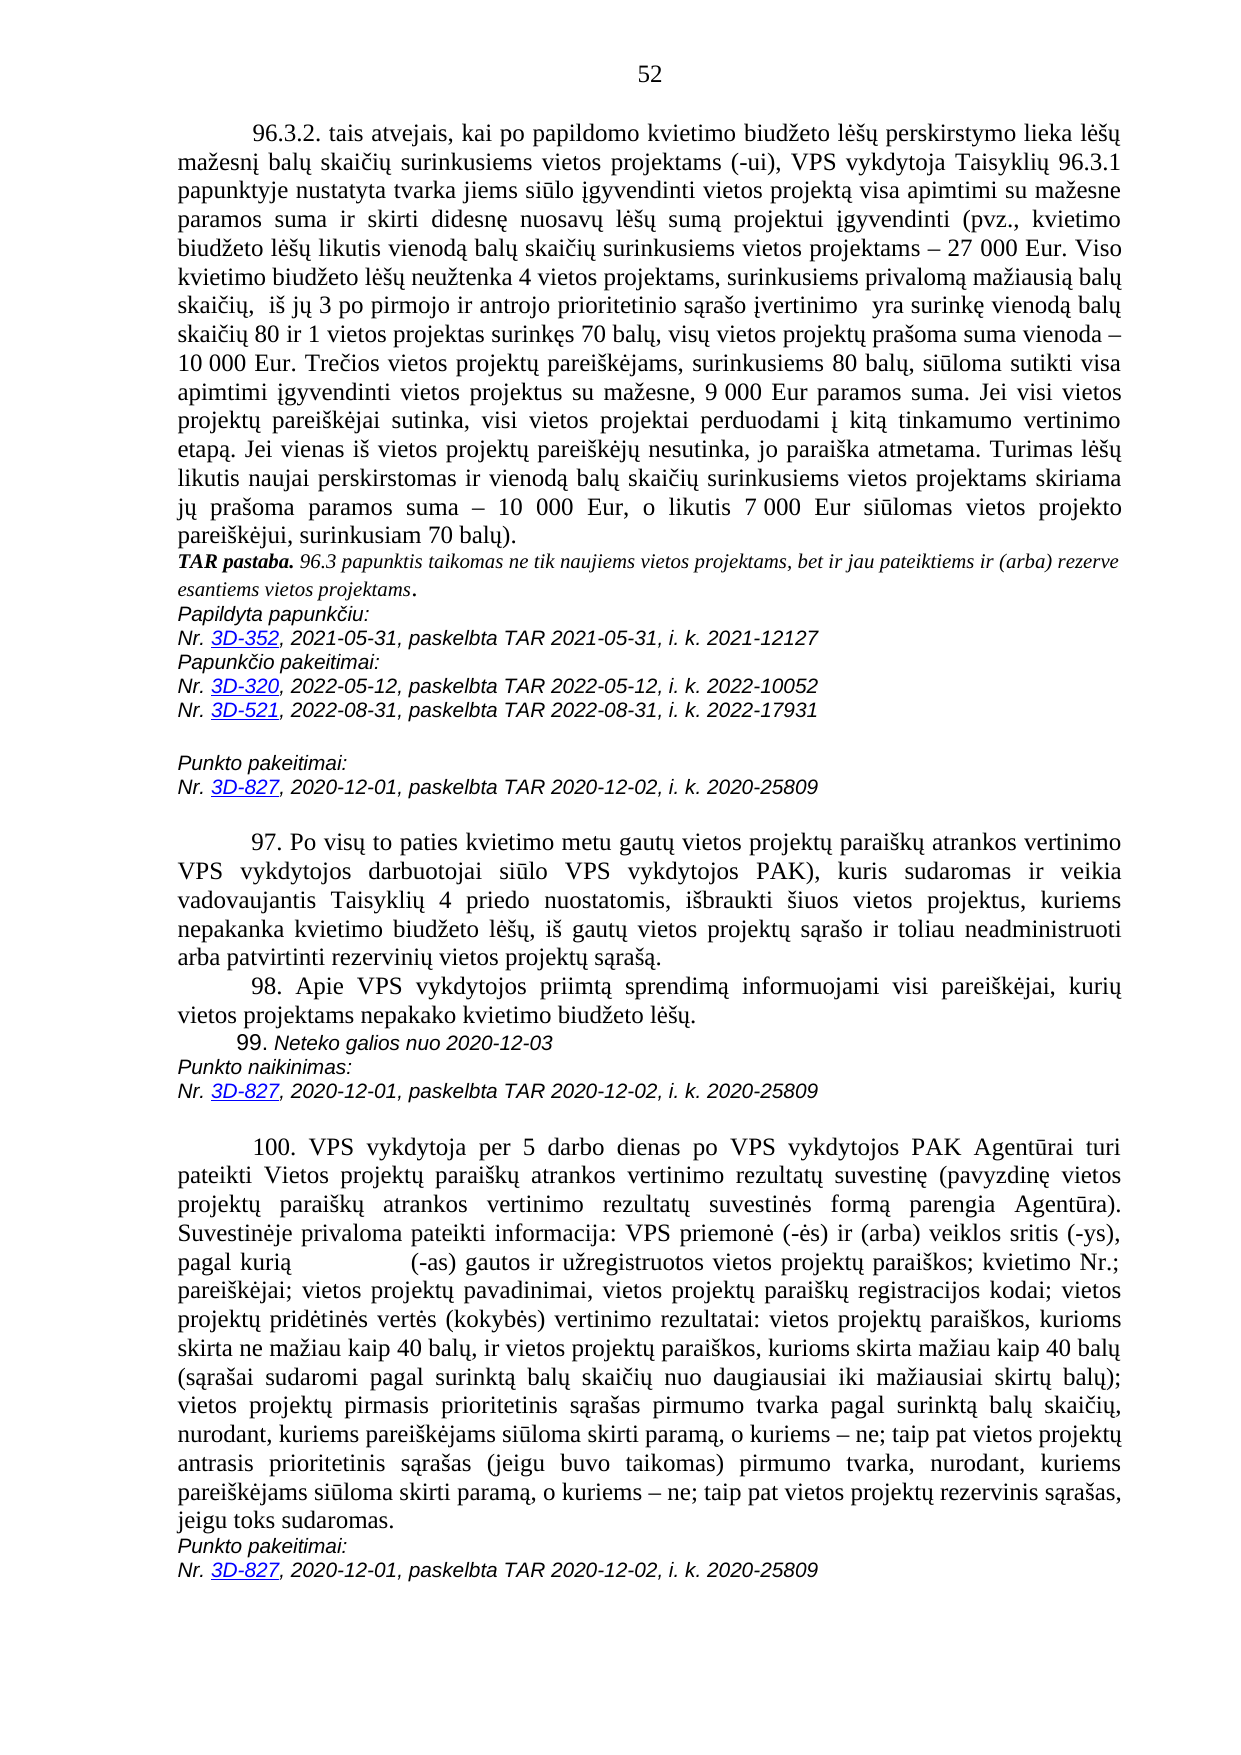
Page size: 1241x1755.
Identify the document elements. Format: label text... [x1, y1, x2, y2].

text TAR pastaba. 96.3 papunktis taikomas ne tik naujiems vietos projektams, bet ir jau pateiktiems ir (arba) rezerve esantiems vietos projektams. [177, 549, 1122, 602]
text Punkto pakeitimai: [177, 1534, 1122, 1558]
text 100. VPS vykdytoja per 5 darbo dienas po VPS vykdytojos PAK Agentūrai turi pateikti Vietos projektų paraiškų atrankos vertinimo rezultatų suvestinę (pavyzdinę vietos projektų paraiškų atrankos vertinimo rezultatų suvestinės formą parengia Agentūra). Suvestinėje privaloma pateikti informacija: VPS priemonė (-ės) ir (arba) veiklos sritis (-ys), pagal kurią (-as) gautos ir užregistruotos vietos projektų paraiškos; kvietimo Nr.; pareiškėjai; vietos projektų pavadinimai, vietos projektų paraiškų registracijos kodai; vietos projektų pridėtinės vertės (kokybės) vertinimo rezultatai: vietos projektų paraiškos, kurioms skirta ne mažiau kaip 40 balų, ir vietos projektų paraiškos, kurioms skirta mažiau kaip 40 balų (sąrašai sudaromi pagal surinktą balų skaičių nuo daugiausiai iki mažiausiai skirtų balų); vietos projektų pirmasis prioritetinis sąrašas pirmumo tvarka pagal surinktą balų skaičių, nurodant, kuriems pareiškėjams siūloma skirti paramą, o kuriems – ne; taip pat vietos projektų antrasis prioritetinis sąrašas (jeigu buvo taikomas) pirmumo tvarka, nurodant, kuriems pareiškėjams siūloma skirti paramą, o kuriems – ne; taip pat vietos projektų rezervinis sąrašas, jeigu toks sudaromas. [177, 1132, 1122, 1534]
text Punkto naikinimas: [177, 1055, 1122, 1079]
text Punkto pakeitimai: [177, 751, 1122, 775]
text 98. Apie VPS vykdytojos priimtą sprendimą informuojami visi pareiškėjai, kurių vietos projektams nepakako kvietimo biudžeto lėšų. [177, 971, 1122, 1029]
text Nr. 3D-827, 2020-12-01, paskelbta TAR 2020-12-02, i. k. 2020-25809 [177, 1079, 1122, 1103]
text Nr. 3D-320, 2022-05-12, paskelbta TAR 2022-05-12, i. k. 2022-10052 [177, 674, 1122, 698]
text Nr. 3D-521, 2022-08-31, paskelbta TAR 2022-08-31, i. k. 2022-17931 [177, 698, 1122, 722]
text 99. Neteko galios nuo 2020-12-03 [177, 1029, 1122, 1055]
text Nr. 3D-352, 2021-05-31, paskelbta TAR 2021-05-31, i. k. 2021-12127 [177, 626, 1122, 650]
text Papildyta papunkčiu: [177, 602, 1122, 626]
text 96.3.2. tais atvejais, kai po papildomo kvietimo biudžeto lėšų perskirstymo lieka lėšų mažesnį balų skaičių surinkusiems vietos projektams (-ui), VPS vykdytoja Taisyklių 96.3.1 papunktyje nustatyta tvarka jiems siūlo įgyvendinti vietos projektą visa apimtimi su mažesne paramos suma ir skirti didesnę nuosavų lėšų sumą projektui įgyvendinti (pvz., kvietimo biudžeto lėšų likutis vienodą balų skaičių surinkusiems vietos projektams – 27 000 Eur. Viso kvietimo biudžeto lėšų neužtenka 4 vietos projektams, surinkusiems privalomą mažiausią balų skaičių, iš jų 3 po pirmojo ir antrojo prioritetinio sąrašo įvertinimo yra surinkę vienodą balų skaičių 80 ir 1 vietos projektas surinkęs 70 balų, visų vietos projektų prašoma suma vienoda – 10 000 Eur. Trečios vietos projektų pareiškėjams, surinkusiems 80 balų, siūloma sutikti visa apimtimi įgyvendinti vietos projektus su mažesne, 9 000 Eur paramos suma. Jei visi vietos projektų pareiškėjai sutinka, visi vietos projektai perduodami į kitą tinkamumo vertinimo etapą. Jei vienas iš vietos projektų pareiškėjų nesutinka, jo paraiška atmetama. Turimas lėšų likutis naujai perskirstomas ir vienodą balų skaičių surinkusiems vietos projektams skiriama jų prašoma paramos suma – 10 000 Eur, o likutis 7 000 Eur siūlomas vietos projekto pareiškėjui, surinkusiam 70 balų). [177, 118, 1122, 549]
text Nr. 3D-827, 2020-12-01, paskelbta TAR 2020-12-02, i. k. 2020-25809 [177, 1558, 1122, 1582]
text Papunkčio pakeitimai: [177, 650, 1122, 674]
text 97. Po visų to paties kvietimo metu gautų vietos projektų paraiškų atrankos vertinimo VPS vykdytojos darbuotojai siūlo VPS vykdytojos PAK), kuris sudaromas ir veikia vadovaujantis Taisyklių 4 priedo nuostatomis, išbraukti šiuos vietos projektus, kuriems nepakanka kvietimo biudžeto lėšų, iš gautų vietos projektų sąrašo ir toliau neadministruoti arba patvirtinti rezervinių vietos projektų sąrašą. [177, 827, 1122, 971]
text Nr. 3D-827, 2020-12-01, paskelbta TAR 2020-12-02, i. k. 2020-25809 [177, 775, 1122, 799]
